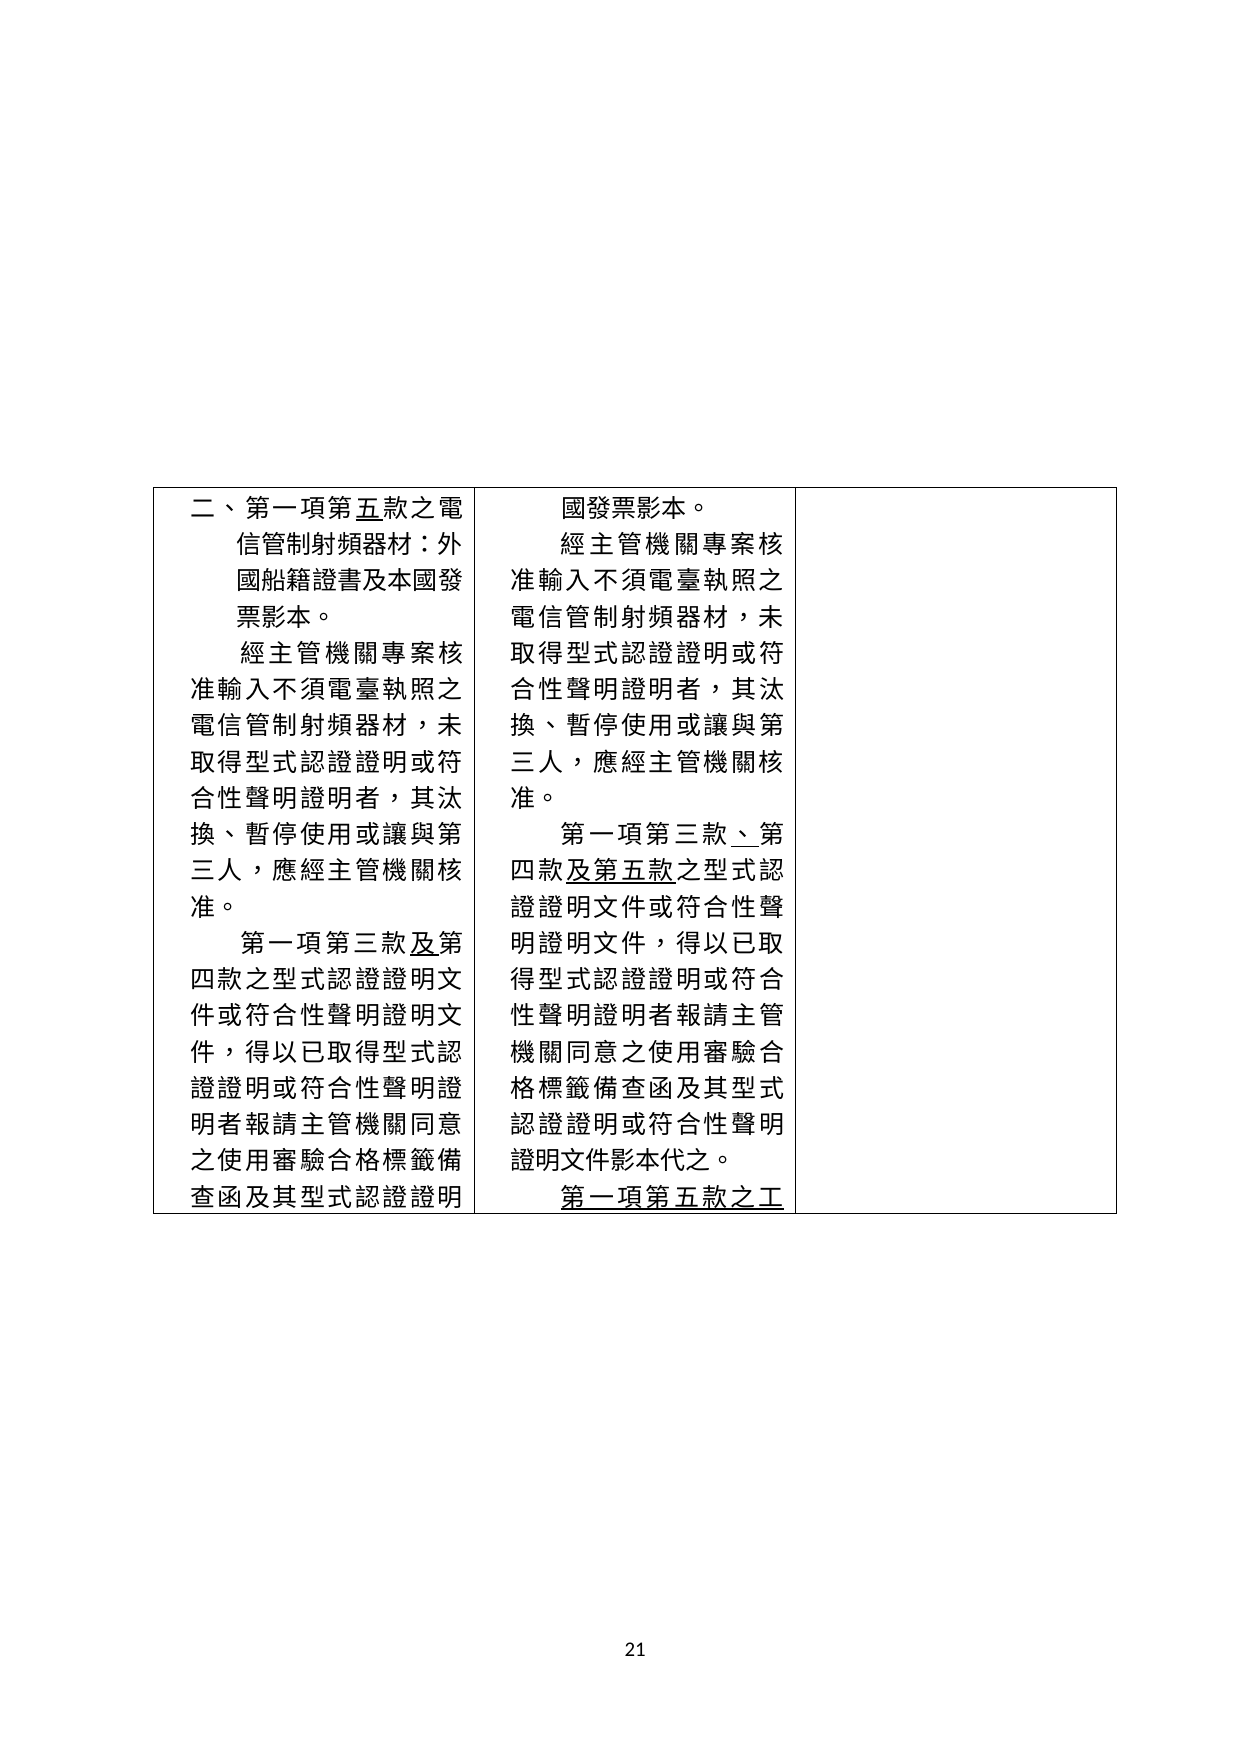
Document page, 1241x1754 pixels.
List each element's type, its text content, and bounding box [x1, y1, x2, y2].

table_cell 國發票影本。 經主管機關專案核准輸入不須電臺執照之電信管制射頻器材，未取得型式認證證明或符合性聲明證明者，其汰換、暫停使用或讓與第三人，應經主管機關核准。 第一項第三款、第四款及第五款之型式認證證明文件或符合性聲明證明文件，得以已取得型式認證證明或符合性聲明證明者報請主管機關同意之使用審驗合格標籤備查函及其型式認證證明或符合性聲明證明文件影本代之。 第一項第五款之工 [475, 488, 795, 1213]
table_cell [796, 488, 1116, 1213]
table_cell 二、第一項第五款之電信管制射頻器材：外國船籍證書及本國發票影本。 經主管機關專案核准輸入不須電臺執照之電信管制射頻器材，未取得型式認證證明或符合性聲明證明者，其汰換、暫停使用或讓與第三人，應經主管機關核准。 第一項第三款及第四款之型式認證證明文件或符合性聲明證明文件，得以已取得型式認證證明或符合性聲明證明者報請主管機關同意之使用審驗合格標籤備查函及其型式認證證明 [154, 488, 474, 1213]
